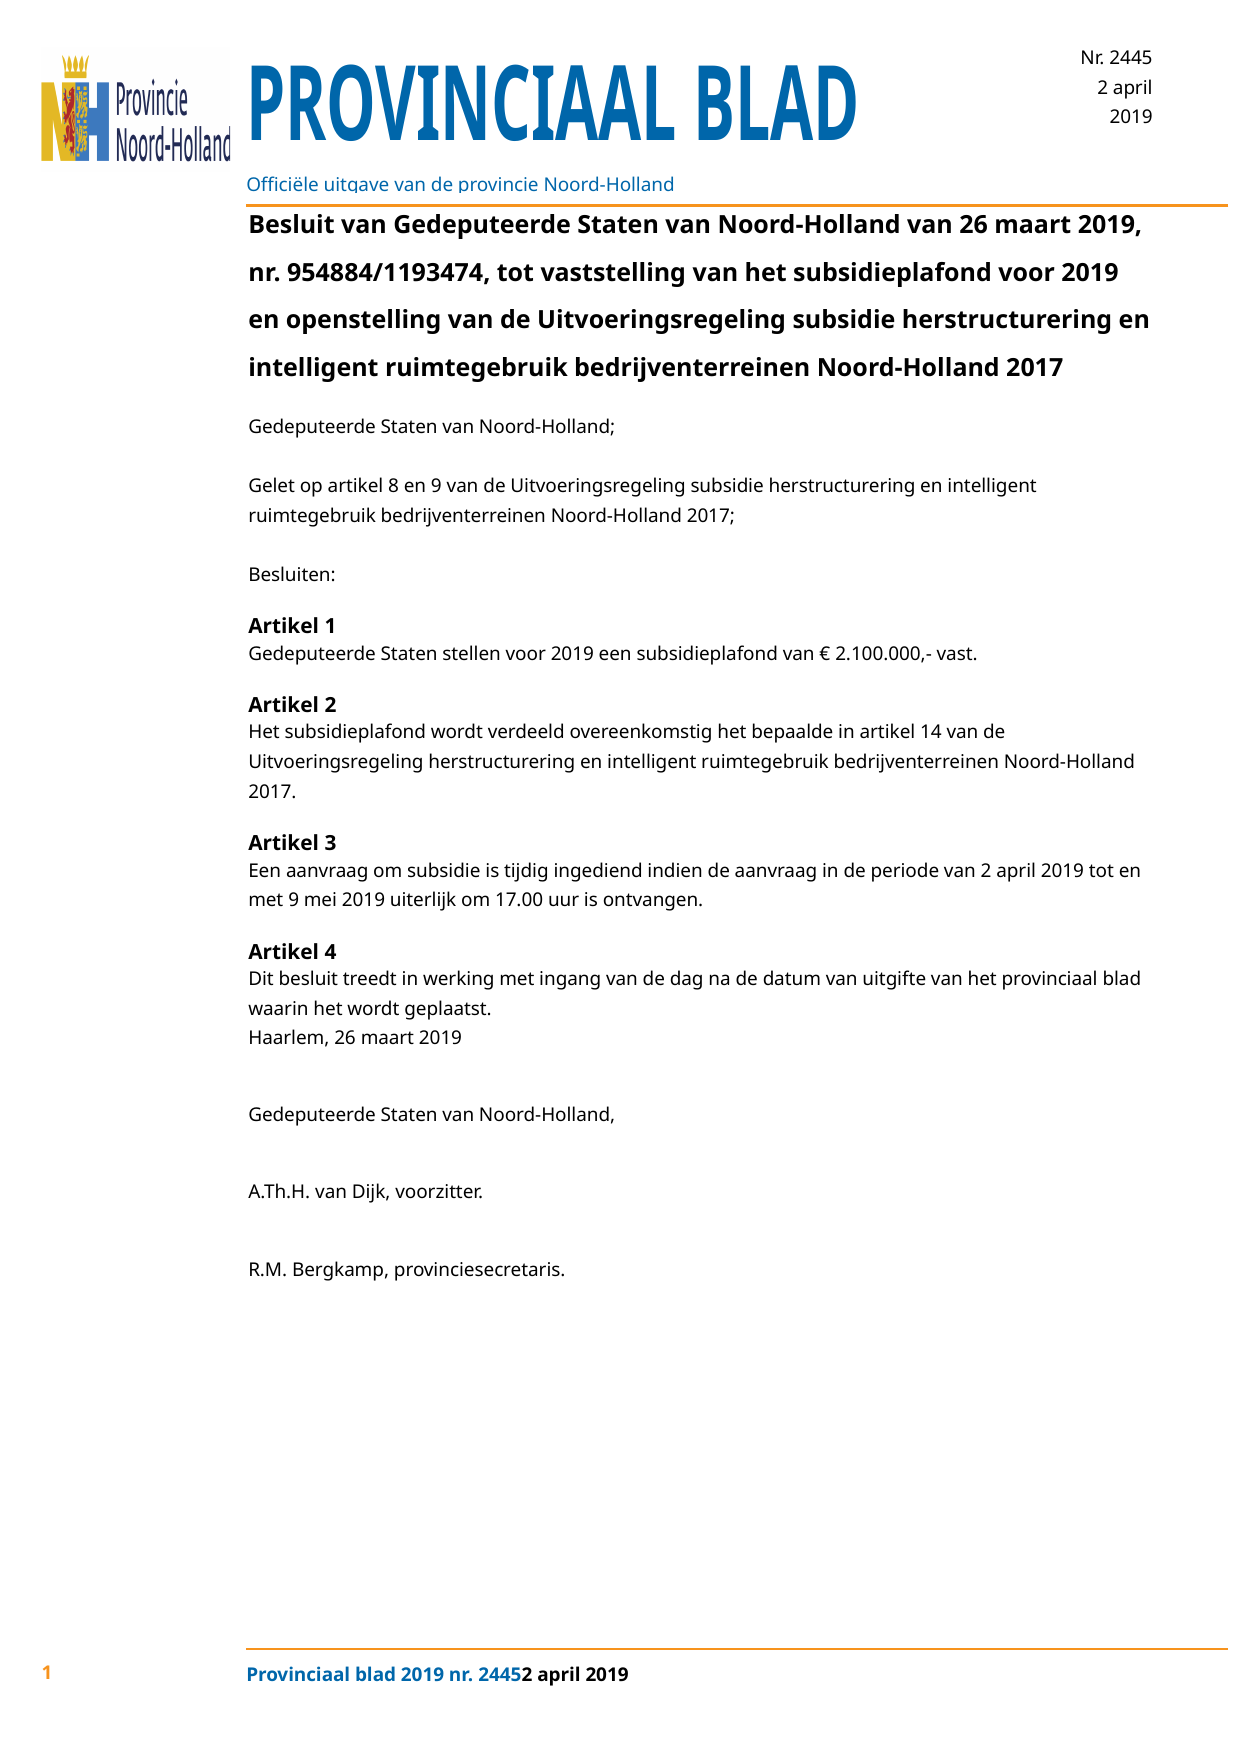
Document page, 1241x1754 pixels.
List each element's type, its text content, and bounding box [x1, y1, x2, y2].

text Het subsidieplafond wordt verdeeld overeenkomstig het bepaalde in artikel 14 van de Uitvoeringsregeling herstructurering en intelligent ruimtegebruik bedrijventerreinen Noord-Holland 2017. [248, 719, 1152, 804]
text Dit besluit treedt in werking met ingang van de dag na de datum van uitgifte van het provinciaal blad waarin het wordt geplaatst. [248, 965, 1152, 1021]
text Artikel 1 [248, 611, 1152, 640]
text Artikel 3 [248, 828, 1152, 857]
text Besluiten: [248, 561, 1152, 587]
text Haarlem, 26 maart 2019 [248, 1024, 1152, 1050]
text Gedeputeerde Staten van Noord-Holland; [248, 413, 1152, 439]
text Gelet op artikel 8 en 9 van de Uitvoeringsregeling subsidie herstructurering en intelligent ruimtegebruik bedrijventerreinen Noord-Holland 2017; [248, 472, 1152, 528]
text Besluit van Gedeputeerde Staten van Noord-Holland van 26 maart 2019, nr. 954884/1193474, tot vaststelling van het subsidieplafond voor 2019 en openstelling van de Uitvoeringsregeling subsidie herstructurering en intelligent ruimtegebruik bedrijventerreinen Noord-Holland 2017 [248, 207, 1152, 384]
text Artikel 2 [248, 690, 1152, 719]
text A.Th.H. van Dijk, voorzitter. [248, 1179, 1152, 1204]
text Artikel 4 [248, 937, 1152, 965]
text Gedeputeerde Staten stellen voor 2019 een subsidieplafond van € 2.100.000,- vast. [248, 640, 1152, 666]
text Gedeputeerde Staten van Noord-Holland, [248, 1102, 1152, 1127]
text Een aanvraag om subsidie is tijdig ingediend indien de aanvraag in de periode van 2 april 2019 tot en met 9 mei 2019 uiterlijk om 17.00 uur is ontvangen. [248, 857, 1152, 912]
picture [41, 47, 231, 172]
text R.M. Bergkamp, provinciesecretaris. [248, 1256, 1152, 1282]
